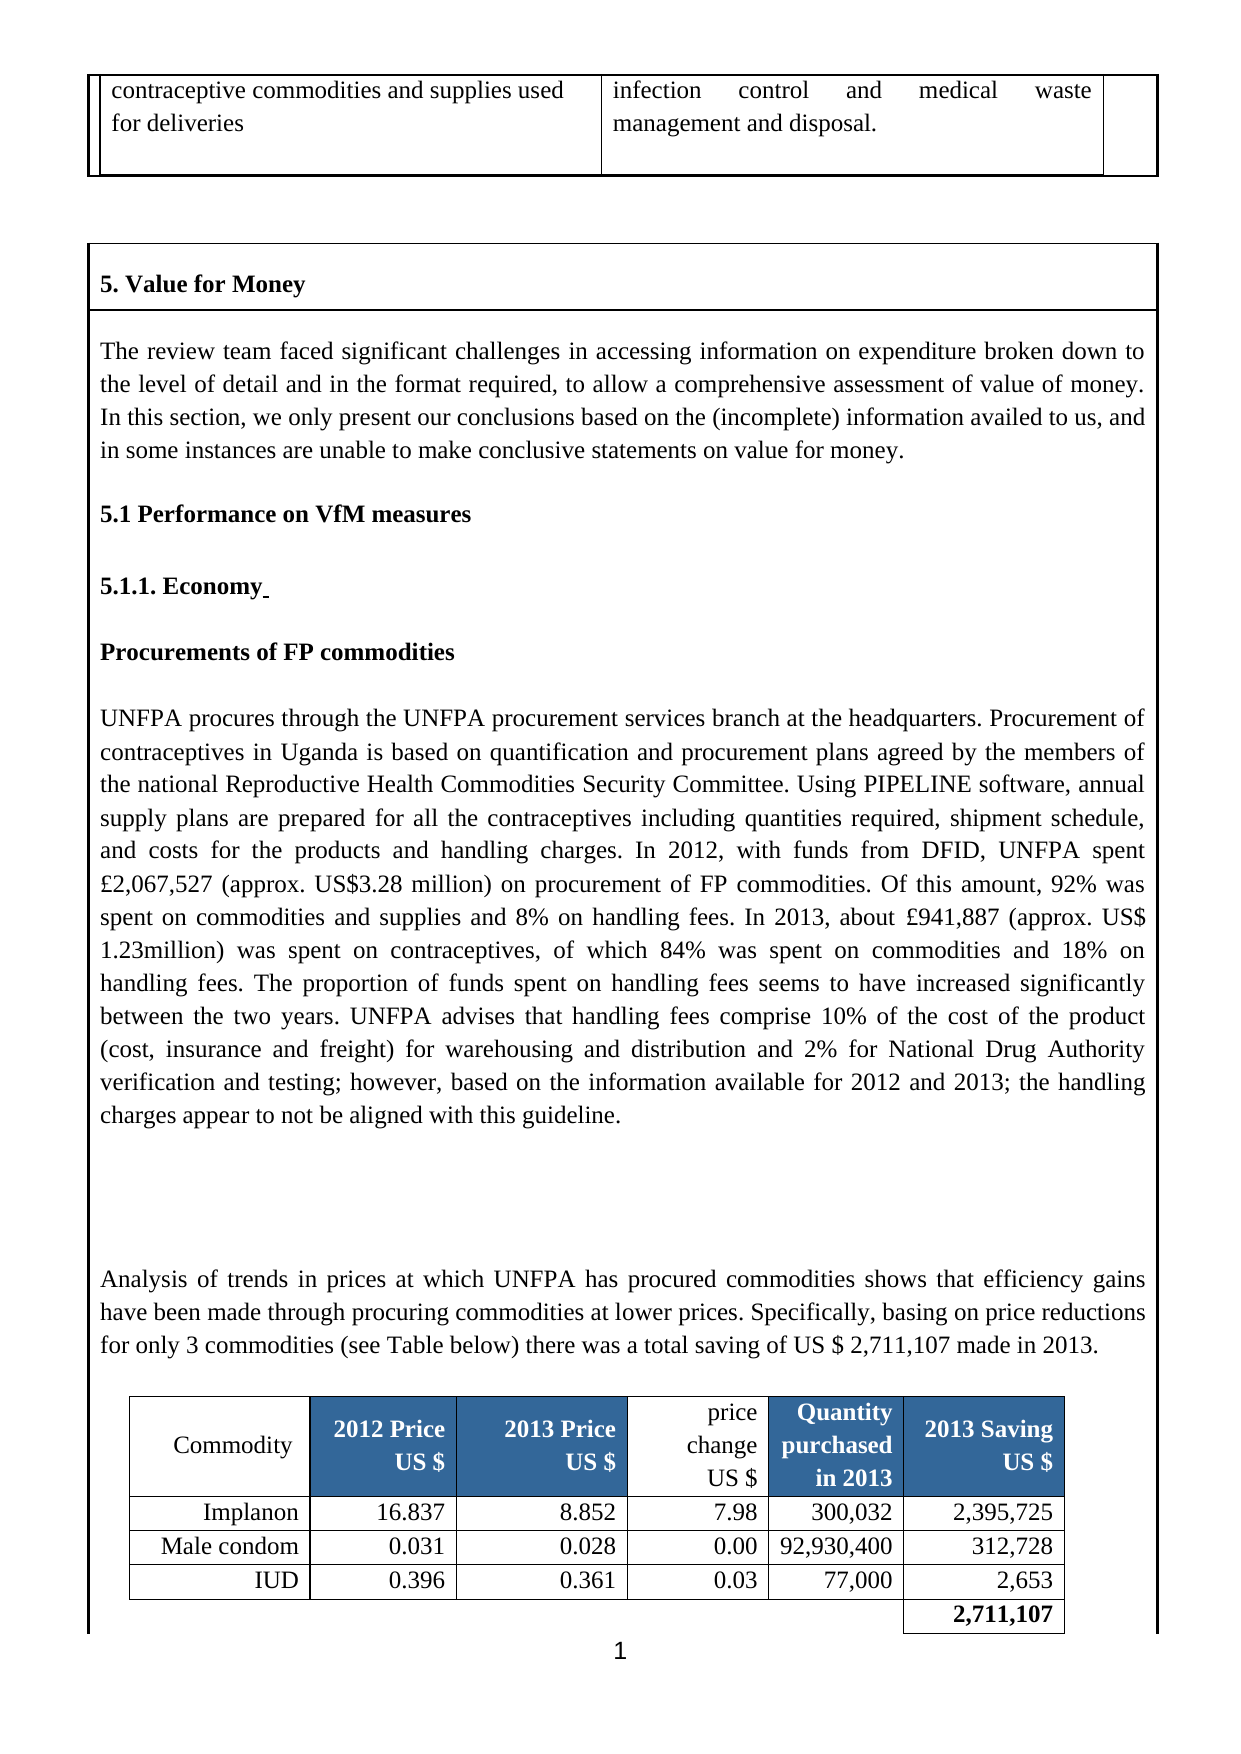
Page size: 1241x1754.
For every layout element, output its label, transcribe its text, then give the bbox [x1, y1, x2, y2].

table_cell 0.00 [628, 1531, 768, 1564]
table_header 2013 Price US $ [457, 1397, 627, 1496]
table_cell 16.837 [311, 1497, 456, 1530]
table_cell infection control and medical waste management and disposal. [602, 76, 1103, 174]
table_cell 0.03 [628, 1565, 768, 1598]
table_cell [310, 1600, 456, 1632]
table_header 5. Value for Money [90, 244, 1156, 309]
table_header 2012 Price US $ [311, 1397, 456, 1496]
table_cell The review team faced significant challenges in accessing information on expenditure broken down to the level of detail and in the format required, to allow a comprehensive assessment of value of money. In this section, we only present our conclusions based on the (incomplete) information availed to us, and in some instances are unable to make conclusive statements on value for money. 5.1 Performance on VfM measures 5.1.1. Economy Procurements of FP commodities UNFPA procures through the UNFPA procurement services branch at the headquarters. Procurement of contraceptives in Uganda is based on quantification and procurement plans agreed by the members of the national Reproductive Health Commodities Security Committee. Using PIPELINE software, annual supply plans are prepared for all the contraceptives including quantities required, shipment schedule, and costs for the products and handling charges. In 2012, with funds from DFID, UNFPA spent £2,067,527 (approx. US$3.28 million) on procurement of FP commodities. Of this amount, 92% was spent on commodities and supplies and 8% on handling fees. In 2013, about £941,887 (approx. US$ 1.23million) was spent on contraceptives, of which 84% was spent on commodities and 18% on handling fees. The proportion of funds spent on handling fees seems to have increased significantly between the two years. UNFPA advises that handling fees comprise 10% of the cost of the product (cost, insurance and freight) for warehousing and distribution and 2% for National Drug Authority verification and testing; however, based on the information available for 2012 and 2013; the handling charges appear to not be aligned with this guideline. Analysis of trends in prices at which UNFPA has procured commodities shows that efficiency gains have been made through procuring commodities at lower prices. Specifically, basing on price reductions for only 3 commodities (see Table below) there was a total saving of US $ 2,711,107 made in 2013. [90, 311, 1156, 1633]
table_cell 312,728 [904, 1531, 1064, 1564]
table_cell 7.98 [628, 1497, 768, 1530]
table_cell 2,395,725 [904, 1497, 1064, 1530]
table_header Commodity [130, 1397, 309, 1496]
table_header Quantity purchased in 2013 [769, 1397, 903, 1496]
table_cell 92,930,400 [769, 1531, 903, 1564]
table_cell [130, 1600, 310, 1632]
table_cell 8.852 [457, 1497, 627, 1530]
table_cell [627, 1600, 769, 1632]
table_cell 2,653 [904, 1565, 1064, 1598]
table_cell [456, 1600, 627, 1632]
table_cell Male condom [130, 1531, 309, 1564]
table_cell [769, 1600, 903, 1632]
table_cell 2,711,107 [904, 1600, 1064, 1632]
table_cell 0.361 [457, 1565, 627, 1598]
table_cell 77,000 [769, 1565, 903, 1598]
table_header price change US $ [628, 1397, 768, 1496]
table_cell IUD [130, 1565, 309, 1598]
table_cell contraceptive commodities and supplies used for deliveries [101, 76, 601, 174]
table_cell Implanon [130, 1497, 309, 1530]
table_cell 0.031 [311, 1531, 456, 1564]
table_header 2013 Saving US $ [904, 1397, 1064, 1496]
table_cell 0.028 [457, 1531, 627, 1564]
table_cell 300,032 [769, 1497, 903, 1530]
table_cell 0.396 [311, 1565, 456, 1598]
